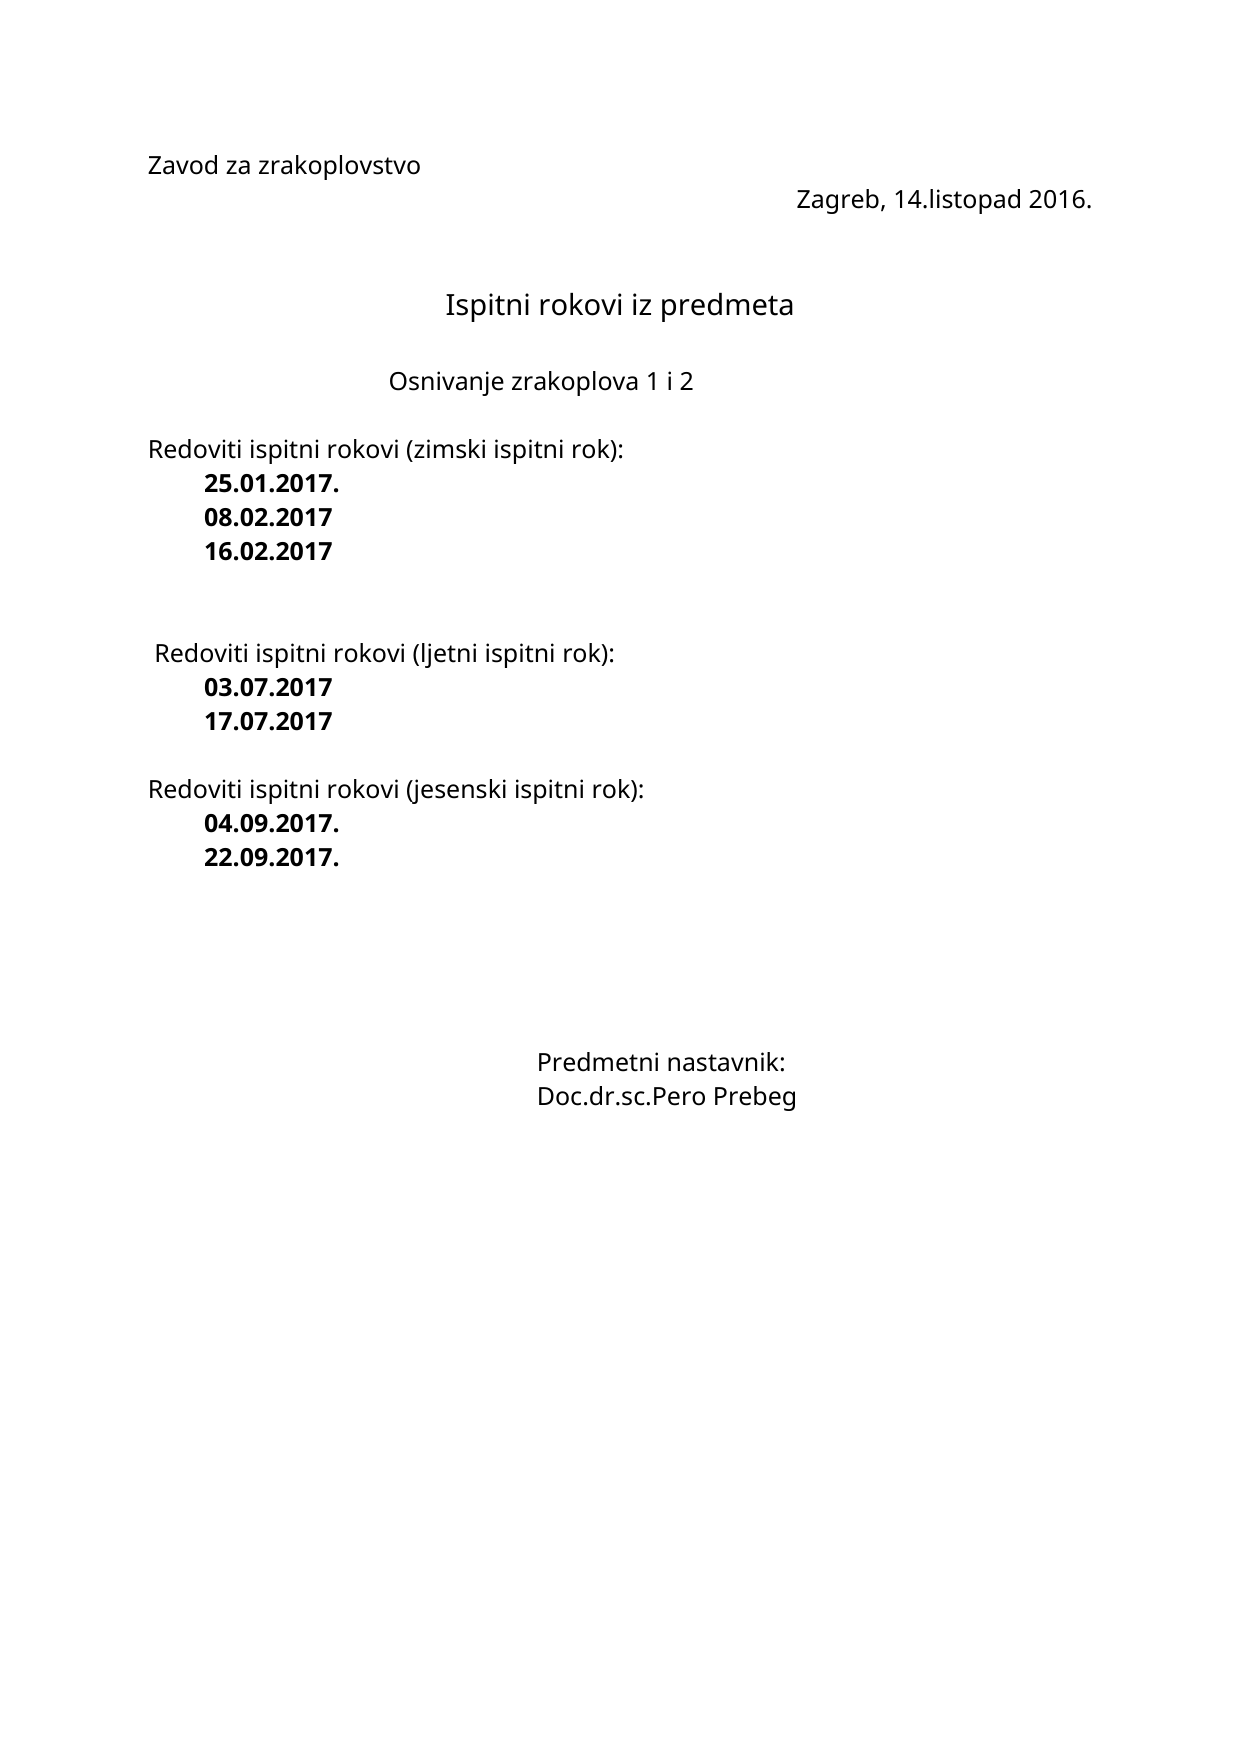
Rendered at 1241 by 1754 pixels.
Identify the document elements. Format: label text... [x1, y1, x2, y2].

text Predmetni nastavnik: [148, 1044, 1093, 1078]
text Redoviti ispitni rokovi (jesenski ispitni rok): [148, 772, 1093, 806]
text 25.01.2017. [204, 465, 1093, 499]
text 04.09.2017. [204, 806, 1093, 840]
text Redoviti ispitni rokovi (ljetni ispitni rok): [148, 636, 1093, 670]
text Redoviti ispitni rokovi (zimski ispitni rok): [148, 431, 1093, 465]
text 03.07.2017 [204, 670, 1093, 704]
text Zavod za zrakoplovstvo [148, 148, 1093, 182]
text Ispitni rokovi iz predmeta [148, 284, 1093, 323]
text 08.02.2017 [204, 499, 1093, 533]
text 17.07.2017 [204, 704, 1093, 738]
text 16.02.2017 [204, 533, 1093, 568]
text Osnivanje zrakoplova 1 i 2 [298, 363, 1093, 397]
text 22.09.2017. [204, 840, 1093, 874]
text Doc.dr.sc.Pero Prebeg [148, 1078, 1093, 1113]
text Zagreb, 14.listopad 2016. [148, 182, 1093, 216]
